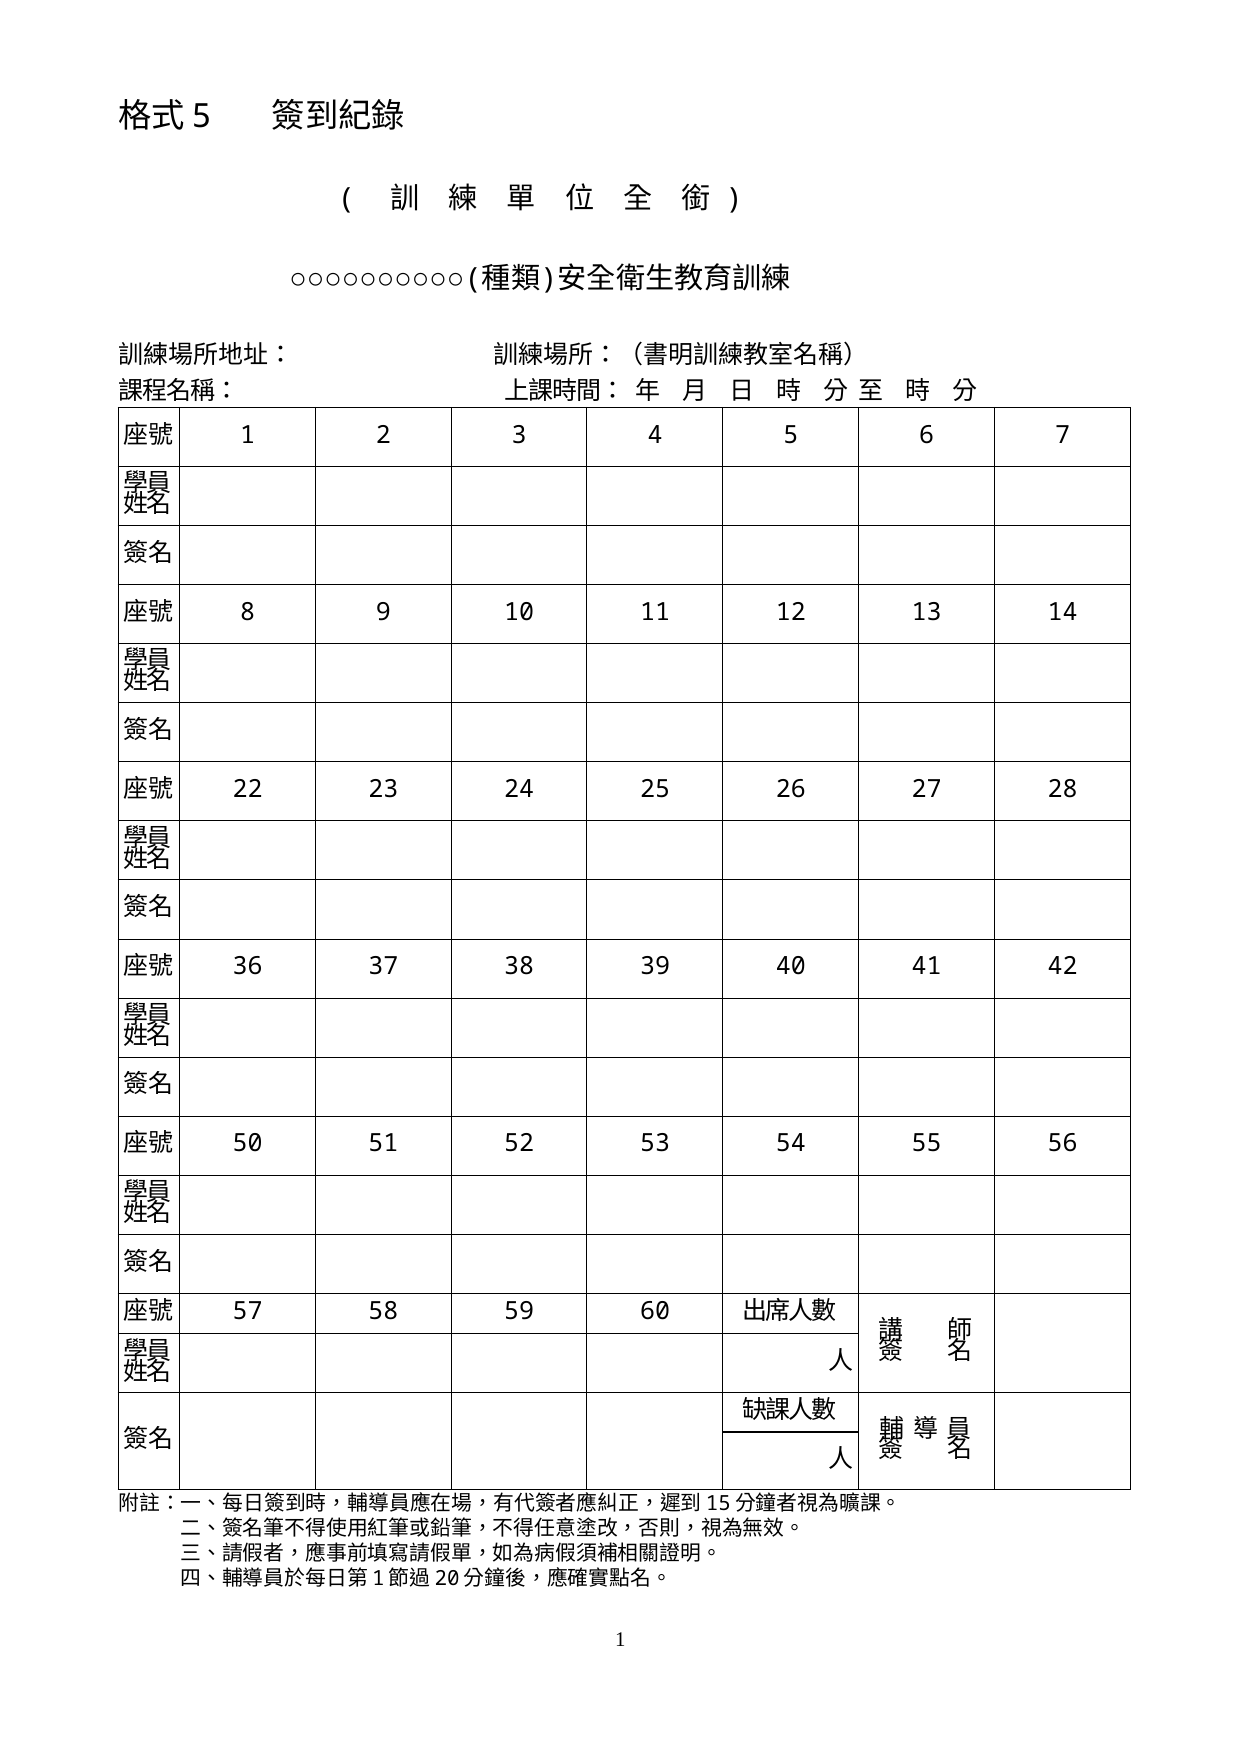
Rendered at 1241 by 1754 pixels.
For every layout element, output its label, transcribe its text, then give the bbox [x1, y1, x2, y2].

table_cell 簽名 [119, 1058, 179, 1116]
table_cell 座號 [119, 940, 179, 997]
table_cell [452, 467, 586, 525]
table_cell [723, 703, 858, 761]
table_cell [995, 1393, 1130, 1489]
table_cell [587, 1176, 722, 1234]
table_cell [316, 1235, 451, 1293]
table_cell 簽名 [119, 880, 179, 938]
table_cell [180, 821, 315, 879]
table_header 3 [452, 408, 586, 466]
table_cell [452, 1235, 586, 1293]
table_cell [995, 1294, 1130, 1392]
table_cell 60 [587, 1294, 722, 1333]
table_cell [180, 1058, 315, 1116]
table_cell 50 [180, 1117, 315, 1175]
table_cell [995, 526, 1130, 584]
table_cell [723, 1176, 858, 1234]
table_cell [316, 1334, 451, 1392]
table_cell 56 [995, 1117, 1130, 1175]
text 四、輔導員於每日第1節過20分鐘後，應確實點名。 [180, 1565, 1122, 1590]
table_cell [587, 644, 722, 702]
table_cell [316, 1058, 451, 1116]
table_header 1 [180, 408, 315, 466]
table_cell [995, 467, 1130, 525]
table_cell 學員 姓名 [119, 1334, 179, 1392]
table_cell [180, 880, 315, 938]
table_cell 人 [723, 1334, 858, 1392]
table_cell 輔 導 員 簽 名 [859, 1393, 994, 1489]
table_cell 27 [859, 762, 994, 820]
table_cell [316, 880, 451, 938]
table_cell 座號 [119, 1117, 179, 1175]
table_cell 36 [180, 940, 315, 997]
table_cell [995, 880, 1130, 938]
table_cell 55 [859, 1117, 994, 1175]
table_cell [723, 1235, 858, 1293]
table_cell [995, 703, 1130, 761]
table_cell [995, 1058, 1130, 1116]
table_cell 座號 [119, 1294, 179, 1333]
table_cell [452, 1334, 586, 1392]
table_cell 講 師 簽 名 [859, 1294, 994, 1392]
table_cell [859, 821, 994, 879]
table_cell 學員 姓名 [119, 1176, 179, 1234]
table_cell [452, 821, 586, 879]
table_cell 簽名 [119, 703, 179, 761]
table_cell [316, 644, 451, 702]
table_header 2 [316, 408, 451, 466]
table_cell [180, 1334, 315, 1392]
table_cell [180, 703, 315, 761]
table_cell [180, 1393, 315, 1489]
table_cell [723, 526, 858, 584]
table_cell [452, 880, 586, 938]
table_cell [995, 1176, 1130, 1234]
table_cell 42 [995, 940, 1130, 997]
table_cell [587, 1393, 722, 1489]
table_cell 學員 姓名 [119, 467, 179, 525]
table_cell 24 [452, 762, 586, 820]
table_cell 26 [723, 762, 858, 820]
table_cell [995, 1235, 1130, 1293]
table_cell [587, 1058, 722, 1116]
table_cell 54 [723, 1117, 858, 1175]
table_cell [995, 821, 1130, 879]
table_cell [316, 999, 451, 1057]
table_cell [452, 1393, 586, 1489]
table_cell [316, 526, 451, 584]
table_cell [859, 880, 994, 938]
table_cell [859, 644, 994, 702]
text 三、請假者，應事前填寫請假單，如為病假須補相關證明。 [180, 1540, 1122, 1565]
table_cell 10 [452, 585, 586, 643]
table_cell 簽名 [119, 526, 179, 584]
table_cell 41 [859, 940, 994, 997]
table_cell 簽名 [119, 1393, 179, 1489]
table_cell 12 [723, 585, 858, 643]
text 二、簽名筆不得使用紅筆或鉛筆，不得任意塗改，否則，視為無效。 [180, 1515, 1122, 1540]
table_header 6 [859, 408, 994, 466]
table_cell 39 [587, 940, 722, 997]
table_cell [180, 1176, 315, 1234]
table_cell [587, 703, 722, 761]
table_cell 學員 姓名 [119, 644, 179, 702]
table_header 4 [587, 408, 722, 466]
table_cell 23 [316, 762, 451, 820]
table_cell 40 [723, 940, 858, 997]
table_cell 缺課人數 [723, 1393, 858, 1431]
table_cell [723, 644, 858, 702]
table_cell 人 [723, 1433, 858, 1489]
table_cell [316, 821, 451, 879]
text 格式5 簽到紀錄 [118, 89, 1122, 137]
table_cell 座號 [119, 762, 179, 820]
table_cell [723, 467, 858, 525]
table_cell [587, 467, 722, 525]
text ○○○○○○○○○○(種類)安全衛生教育訓練 [118, 254, 962, 297]
text 訓練場所地址： 訓練場所：（書明訓練教室名稱） [118, 334, 1122, 371]
table_cell [452, 644, 586, 702]
table_cell [859, 526, 994, 584]
table_header 5 [723, 408, 858, 466]
table_cell [180, 467, 315, 525]
table_cell [587, 526, 722, 584]
table_cell [452, 1176, 586, 1234]
table_cell 52 [452, 1117, 586, 1175]
table_cell 座號 [119, 585, 179, 643]
table_cell [859, 1176, 994, 1234]
table_cell 57 [180, 1294, 315, 1333]
table_cell [452, 999, 586, 1057]
table_cell [452, 1058, 586, 1116]
table_cell [180, 1235, 315, 1293]
table_cell 58 [316, 1294, 451, 1333]
table_cell 8 [180, 585, 315, 643]
table_cell 14 [995, 585, 1130, 643]
table_cell [723, 999, 858, 1057]
table_cell [180, 526, 315, 584]
table_cell 22 [180, 762, 315, 820]
table_cell [180, 999, 315, 1057]
table_header 7 [995, 408, 1130, 466]
table_header 座號 [119, 408, 179, 466]
table_cell 28 [995, 762, 1130, 820]
table_cell 51 [316, 1117, 451, 1175]
table_cell [587, 1235, 722, 1293]
table_cell [723, 1058, 858, 1116]
table_cell [859, 467, 994, 525]
table_cell 25 [587, 762, 722, 820]
table_cell 13 [859, 585, 994, 643]
table_cell [316, 703, 451, 761]
table_cell [452, 703, 586, 761]
table_cell [587, 1334, 722, 1392]
table_cell [587, 821, 722, 879]
table_cell [723, 821, 858, 879]
table_cell 出席人數 [723, 1294, 858, 1333]
table_cell [859, 703, 994, 761]
table_cell [316, 467, 451, 525]
table_cell 學員 姓名 [119, 821, 179, 879]
table_cell [995, 644, 1130, 702]
table_cell [180, 644, 315, 702]
text 附註：一、每日簽到時，輔導員應在場，有代簽者應糾正，遲到15分鐘者視為曠課。 [118, 1490, 1122, 1515]
table_cell [995, 999, 1130, 1057]
table_cell [587, 880, 722, 938]
table_cell [316, 1176, 451, 1234]
text ( 訓 練 單 位 全 銜 ) [118, 174, 962, 217]
table_cell 38 [452, 940, 586, 997]
table_cell 學員 姓名 [119, 999, 179, 1057]
table_cell 簽名 [119, 1235, 179, 1293]
table_cell [452, 526, 586, 584]
table_cell [723, 880, 858, 938]
table_cell 11 [587, 585, 722, 643]
table_cell 9 [316, 585, 451, 643]
text 課程名稱： 上課時間： 年 月 日 時 分 至 時 分 [118, 371, 1155, 407]
table_cell [859, 1058, 994, 1116]
table_cell 59 [452, 1294, 586, 1333]
table_cell 53 [587, 1117, 722, 1175]
table_cell [316, 1393, 451, 1489]
table_cell [859, 999, 994, 1057]
table_cell [587, 999, 722, 1057]
table_cell 37 [316, 940, 451, 997]
table_cell [859, 1235, 994, 1293]
